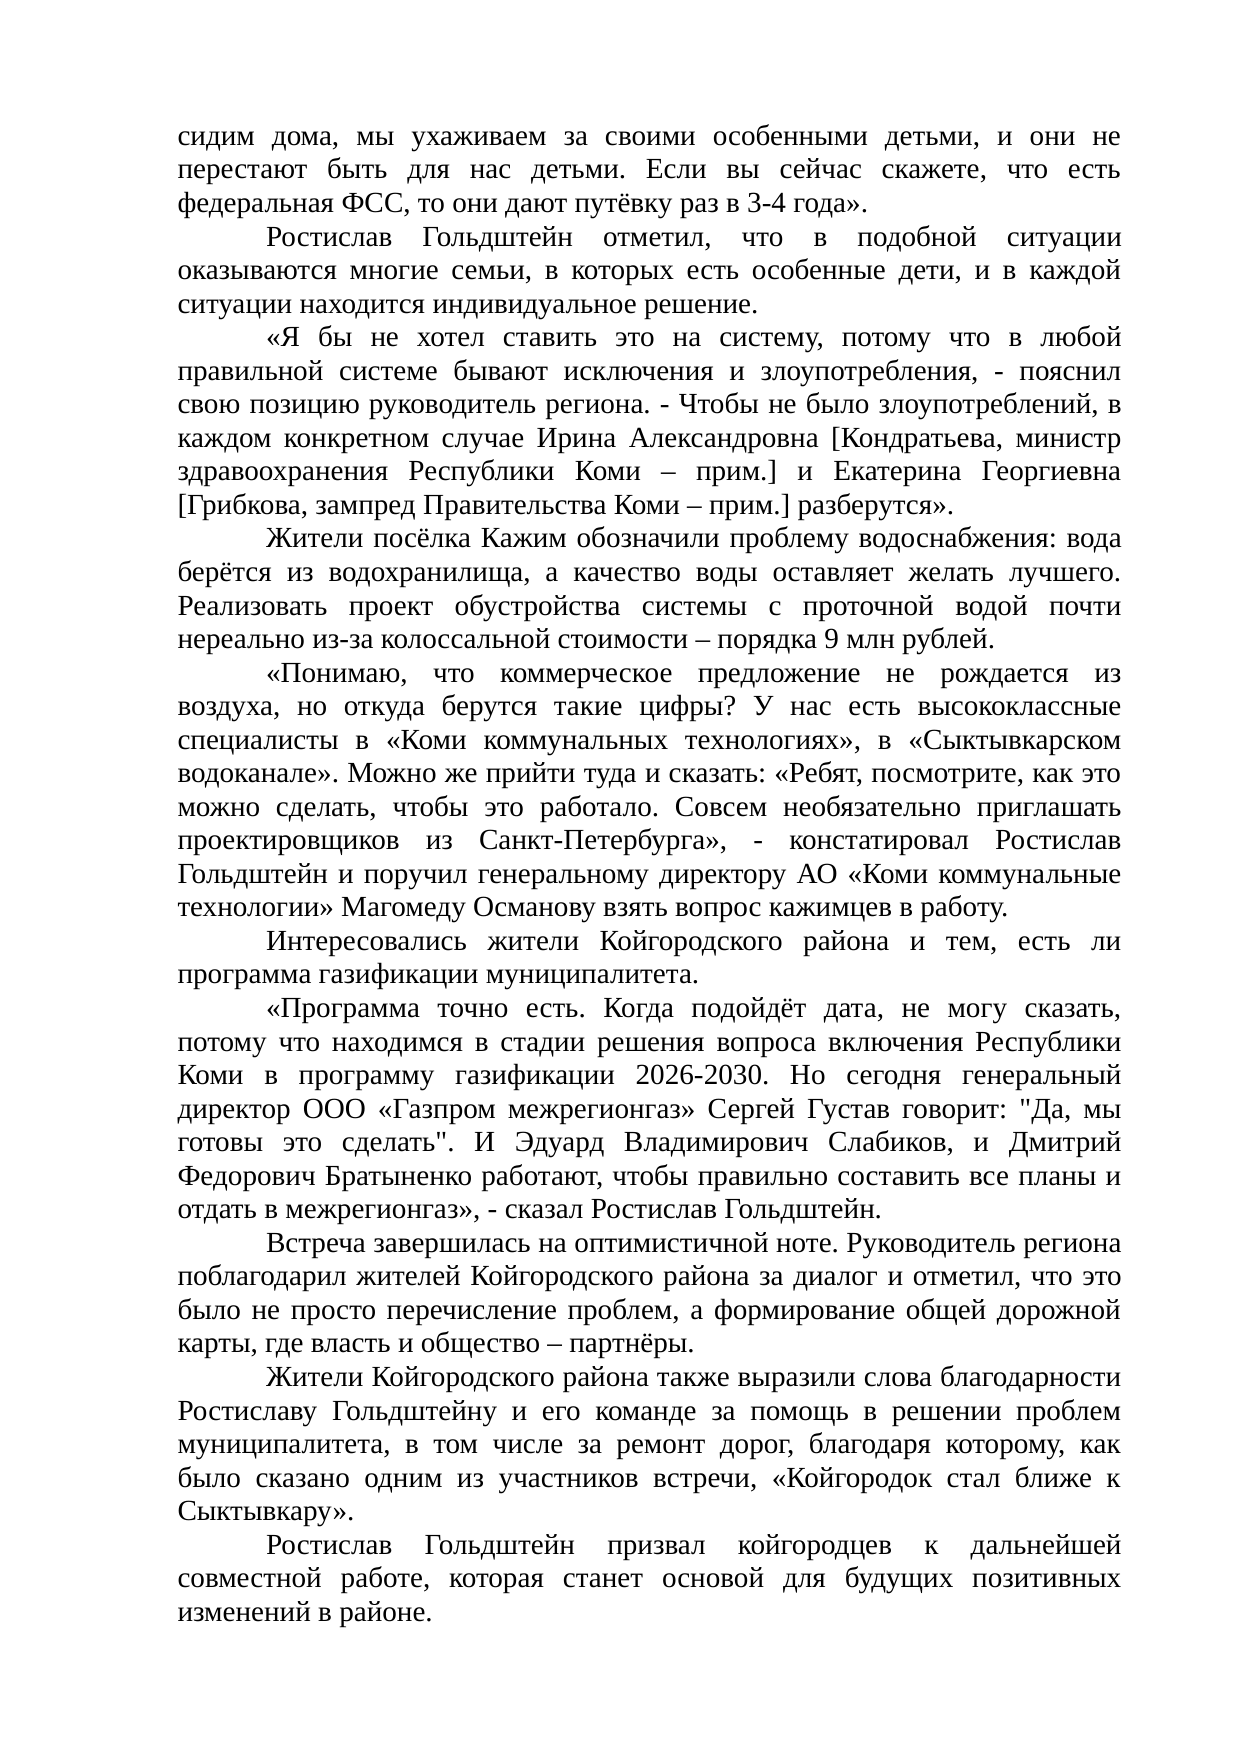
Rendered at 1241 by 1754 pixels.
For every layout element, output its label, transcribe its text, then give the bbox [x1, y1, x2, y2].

text Интересовались жители Койгородского района и тем, есть ли программа газификации муниципалитета. [177, 923, 1122, 990]
text «Программа точно есть. Когда подойдёт дата, не могу сказать, потому что находимся в стадии решения вопроса включения Республики Коми в программу газификации 2026-2030. Но сегодня генеральный директор ООО «Газпром межрегионгаз» Сергей Густав говорит: "Да, мы готовы это сделать". И Эдуард Владимирович Слабиков, и Дмитрий Федорович Братыненко работают, чтобы правильно составить все планы и отдать в межрегионгаз», - сказал Ростислав Гольдштейн. [177, 990, 1122, 1225]
text Жители Койгородского района также выразили слова благодарности Ростиславу Гольдштейну и его команде за помощь в решении проблем муниципалитета, в том числе за ремонт дорог, благодаря которому, как было сказано одним из участников встречи, «Койгородок стал ближе к Сыктывкару». [177, 1359, 1122, 1527]
text Встреча завершилась на оптимистичной ноте. Руководитель региона поблагодарил жителей Койгородского района за диалог и отметил, что это было не просто перечисление проблем, а формирование общей дорожной карты, где власть и общество – партнёры. [177, 1225, 1122, 1359]
text «Понимаю, что коммерческое предложение не рождается из воздуха, но откуда берутся такие цифры? У нас есть высококлассные специалисты в «Коми коммунальных технологиях», в «Сыктывкарском водоканале». Можно же прийти туда и сказать: «Ребят, посмотрите, как это можно сделать, чтобы это работало. Совсем необязательно приглашать проектировщиков из Санкт-Петербурга», - констатировал Ростислав Гольдштейн и поручил генеральному директору АО «Коми коммунальные технологии» Магомеду Османову взять вопрос кажимцев в работу. [177, 655, 1122, 923]
text Ростислав Гольдштейн призвал койгородцев к дальнейшей совместной работе, которая станет основой для будущих позитивных изменений в районе. [177, 1527, 1122, 1627]
text Жители посёлка Кажим обозначили проблему водоснабжения: вода берётся из водохранилища, а качество воды оставляет желать лучшего. Реализовать проект обустройства системы с проточной водой почти нереально из-за колоссальной стоимости – порядка 9 млн рублей. [177, 521, 1122, 655]
text сидим дома, мы ухаживаем за своими особенными детьми, и они не перестают быть для нас детьми. Если вы сейчас скажете, что есть федеральная ФСС, то они дают путёвку раз в 3-4 года». [177, 118, 1122, 219]
text Ростислав Гольдштейн отметил, что в подобной ситуации оказываются многие семьи, в которых есть особенные дети, и в каждой ситуации находится индивидуальное решение. [177, 219, 1122, 319]
text «Я бы не хотел ставить это на систему, потому что в любой правильной системе бывают исключения и злоупотребления, - пояснил свою позицию руководитель региона. - Чтобы не было злоупотреблений, в каждом конкретном случае Ирина Александровна [Кондратьева, министр здравоохранения Республики Коми – прим.] и Екатерина Георгиевна [Грибкова, зампред Правительства Коми – прим.] разберутся». [177, 319, 1122, 521]
